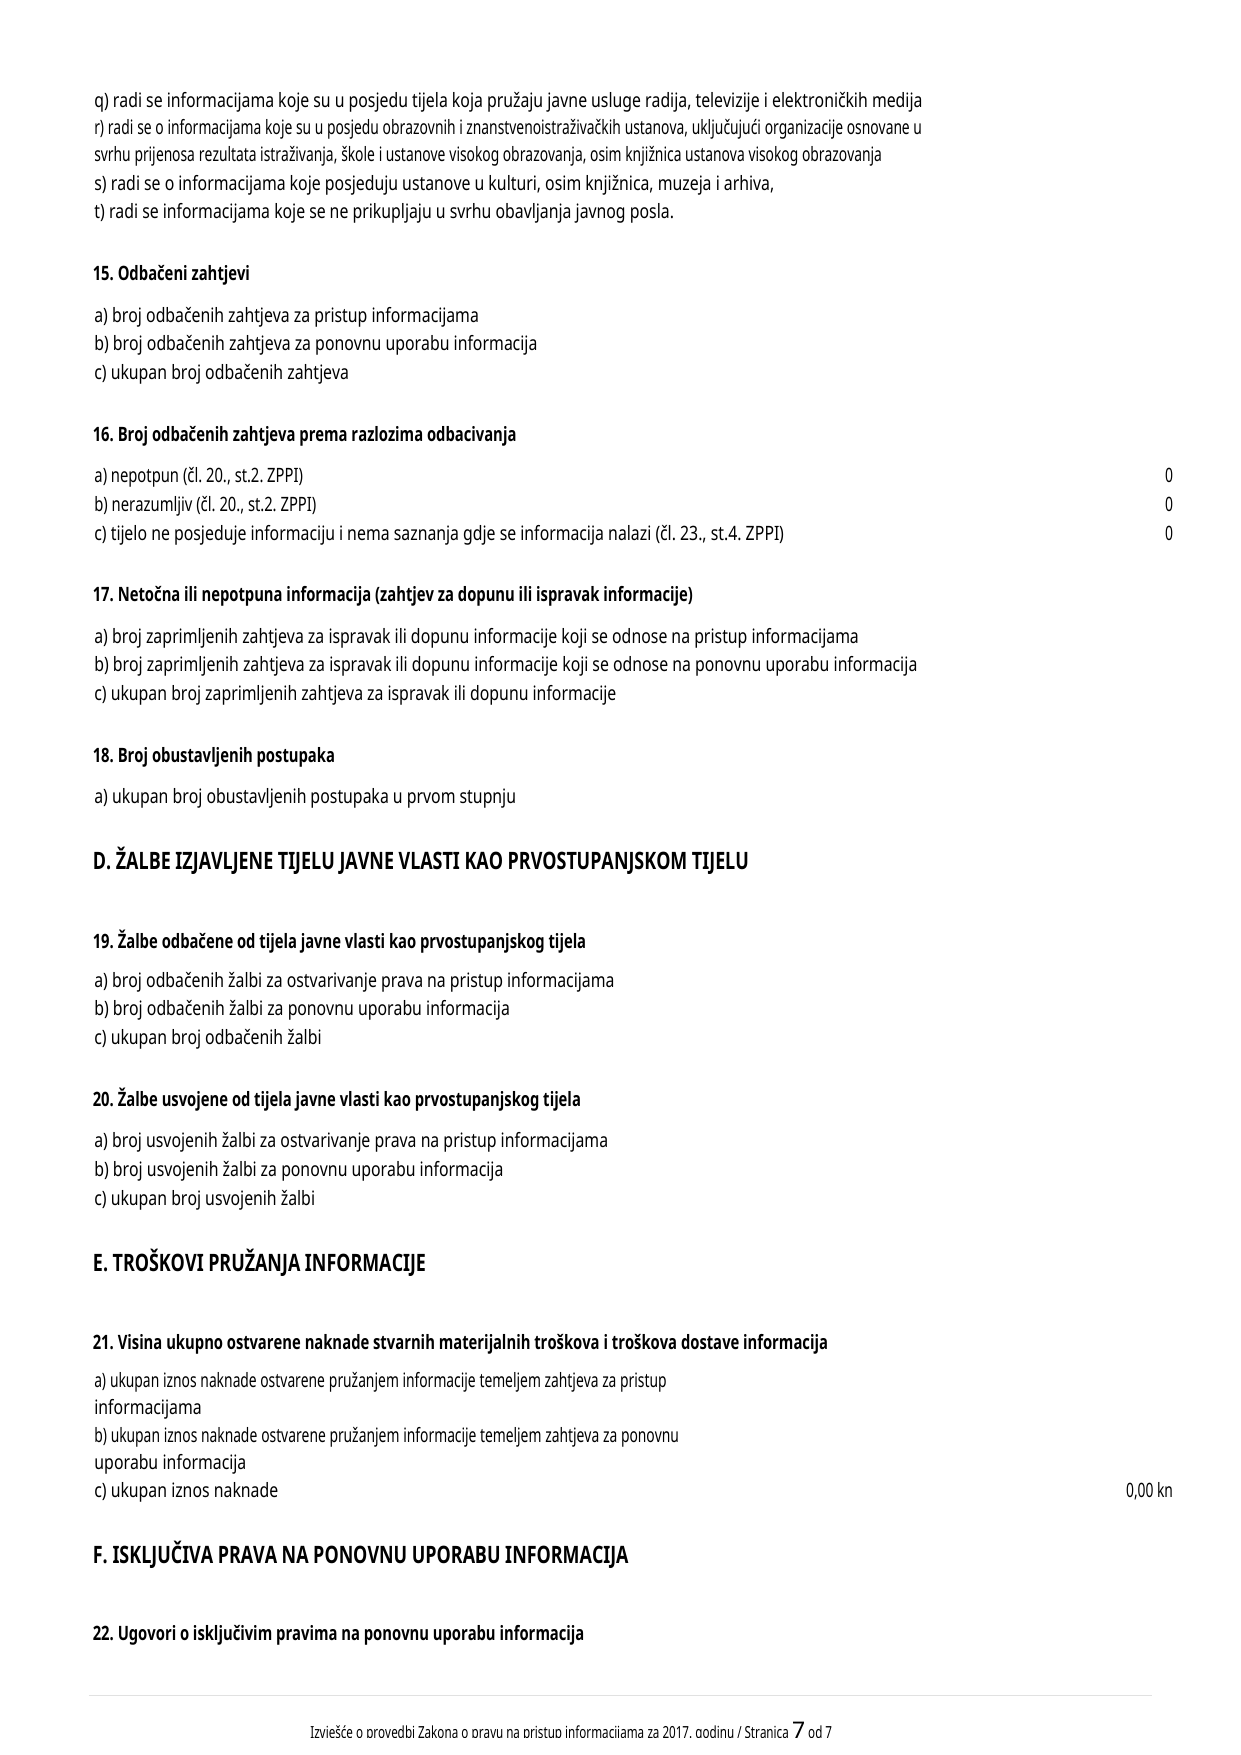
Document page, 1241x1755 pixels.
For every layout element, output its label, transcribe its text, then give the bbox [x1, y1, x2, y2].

table_cell b) broj usvojenih žalbi za ponovnu uporabu informacija [88, 1154, 1039, 1182]
table_cell b) broj zaprimljenih zahtjeva za ispravak ili dopunu informacije koji se odnose na ponovnu uporabu informacija [88, 649, 1039, 678]
table_cell [1039, 1520, 1178, 1593]
table_cell 16. Broj odbačenih zahtjeva prema razlozima odbacivanja [88, 402, 1039, 453]
table_cell [1039, 899, 1178, 958]
table_cell a) nepotpun (čl. 20., st.2. ZPPI) [88, 453, 1039, 488]
table_cell c) ukupan broj zaprimljenih zahtjeva za ispravak ili dopunu informacije [88, 678, 1039, 723]
table_cell a) broj odbačenih zahtjeva za pristup informacijama [88, 293, 1039, 328]
table_cell [1039, 678, 1178, 723]
table_cell b) broj odbačenih zahtjeva za ponovnu uporabu informacija [88, 328, 1039, 357]
table_cell [1039, 1359, 1178, 1420]
table_cell r) radi se o informacijama koje su u posjedu obrazovnih i znanstvenoistraživačkih ustanova, uključujući organizacije osnovane u svrhu prijenosa rezultata istraživanja, škole i ustanove visokog obrazovanja, osim knjižnica ustanova visokog obrazovanja [88, 113, 1039, 167]
table_cell [1039, 562, 1178, 614]
table_cell 0,00 kn [1039, 1475, 1178, 1520]
table_cell [1039, 993, 1178, 1022]
table_cell [1039, 614, 1178, 649]
table_cell t) radi se informacijama koje se ne prikupljaju u svrhu obavljanja javnog posla. [88, 196, 1039, 241]
table_cell a) ukupan broj obustavljenih postupaka u prvom stupnju [88, 774, 1039, 826]
table_cell [1039, 1154, 1178, 1182]
table_header q) radi se informacijama koje su u posjedu tijela koja pružaju javne usluge radija, televizije i elektroničkih medija [88, 85, 1039, 113]
table_cell [1039, 1227, 1178, 1301]
table_cell c) tijelo ne posjeduje informaciju i nema saznanja gdje se informacija nalazi (čl. 23., st.4. ZPPI) [88, 517, 1039, 562]
table_cell [1039, 1022, 1178, 1067]
table_cell 15. Odbačeni zahtjevi [88, 241, 1039, 293]
table_cell c) ukupan broj odbačenih žalbi [88, 1022, 1039, 1067]
table_cell a) ukupan iznos naknade ostvarene pružanjem informacije temeljem zahtjeva za pristup informacijama [88, 1359, 1039, 1420]
table_cell c) ukupan broj usvojenih žalbi [88, 1182, 1039, 1227]
table_cell 18. Broj obustavljenih postupaka [88, 723, 1039, 774]
table_cell 20. Žalbe usvojene od tijela javne vlasti kao prvostupanjskog tijela [88, 1067, 1039, 1118]
table_cell [1039, 1182, 1178, 1227]
table_cell [1039, 723, 1178, 774]
table_cell c) ukupan broj odbačenih zahtjeva [88, 357, 1039, 402]
table_cell 19. Žalbe odbačene od tijela javne vlasti kao prvostupanjskog tijela [88, 899, 1039, 958]
table_cell a) broj zaprimljenih zahtjeva za ispravak ili dopunu informacije koji se odnose na pristup informacijama [88, 614, 1039, 649]
table_cell [1039, 958, 1178, 993]
table_cell a) broj usvojenih žalbi za ostvarivanje prava na pristup informacijama [88, 1118, 1039, 1153]
table_header [1039, 85, 1178, 453]
table_cell b) nerazumljiv (čl. 20., st.2. ZPPI) [88, 489, 1039, 517]
table_cell a) broj odbačenih žalbi za ostvarivanje prava na pristup informacijama [88, 958, 1039, 993]
table_cell 0 [1039, 489, 1178, 517]
table_cell 0 [1039, 517, 1178, 562]
table_cell 22. Ugovori o isključivim pravima na ponovnu uporabu informacija [88, 1593, 1039, 1644]
table_cell E. TROŠKOVI PRUŽANJA INFORMACIJE [88, 1227, 1039, 1301]
table_cell [1039, 826, 1178, 899]
table_cell [1039, 1118, 1178, 1153]
table_cell [1039, 1593, 1178, 1644]
table_cell 17. Netočna ili nepotpuna informacija (zahtjev za dopunu ili ispravak informacije) [88, 562, 1039, 614]
table_cell c) ukupan iznos naknade [88, 1475, 1039, 1520]
table_cell b) ukupan iznos naknade ostvarene pružanjem informacije temeljem zahtjeva za ponovnu uporabu informacija [88, 1420, 1039, 1475]
table_cell D. ŽALBE IZJAVLJENE TIJELU JAVNE VLASTI KAO PRVOSTUPANJSKOM TIJELU [88, 826, 1039, 899]
table_cell b) broj odbačenih žalbi za ponovnu uporabu informacija [88, 993, 1039, 1022]
table_cell 0 [1039, 453, 1178, 488]
table_cell s) radi se o informacijama koje posjeduju ustanove u kulturi, osim knjižnica, muzeja i arhiva, [88, 168, 1039, 196]
table_cell 21. Visina ukupno ostvarene naknade stvarnih materijalnih troškova i troškova dostave informacija [88, 1301, 1039, 1359]
table_cell [1039, 1301, 1178, 1359]
table_cell [1039, 774, 1178, 826]
table_cell F. ISKLJUČIVA PRAVA NA PONOVNU UPORABU INFORMACIJA [88, 1520, 1039, 1593]
table_cell [1039, 1067, 1178, 1118]
table_cell [1039, 1420, 1178, 1475]
table_cell [1039, 649, 1178, 678]
